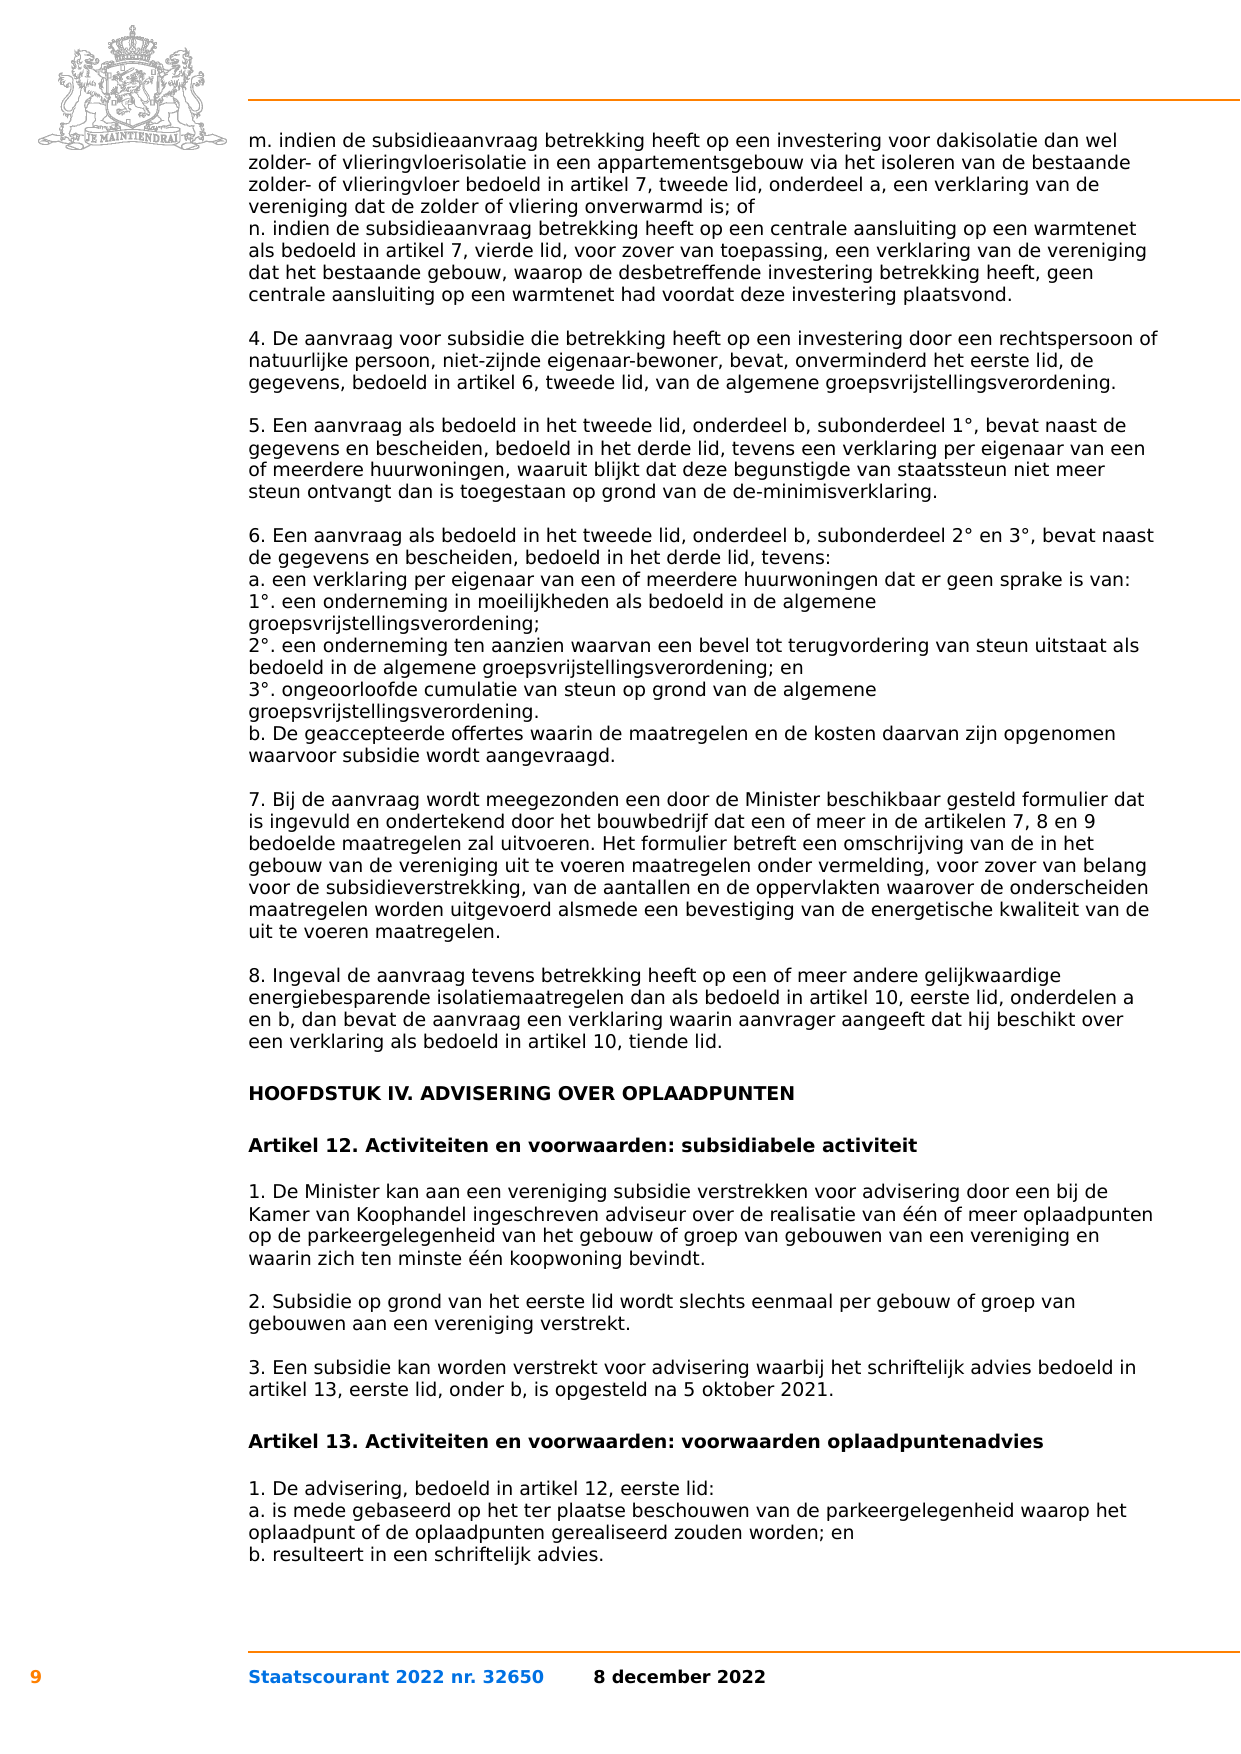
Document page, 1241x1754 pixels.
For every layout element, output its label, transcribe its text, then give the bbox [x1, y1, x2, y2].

text 3. Een subsidie kan worden verstrekt voor advisering waarbij het schriftelijk advies bedoeld in artikel 13, eerste lid, onder b, is opgesteld na 5 oktober 2021. [248, 1357, 1163, 1401]
text 2. Subsidie op grond van het eerste lid wordt slechts eenmaal per gebouw of groep van gebouwen aan een vereniging verstrekt. [248, 1291, 1163, 1335]
subtitle Artikel 13. Activiteiten en voorwaarden: voorwaarden oplaadpuntenadvies [248, 1431, 1163, 1453]
text b. De geaccepteerde offertes waarin de maatregelen en de kosten daarvan zijn opgenomen waarvoor subsidie wordt aangevraagd. [248, 723, 1163, 767]
text 5. Een aanvraag als bedoeld in het tweede lid, onderdeel b, subonderdeel 1°, bevat naast de gegevens en bescheiden, bedoeld in het derde lid, tevens een verklaring per eigenaar van een of meerdere huurwoningen, waaruit blijkt dat deze begunstigde van staatssteun niet meer steun ontvangt dan is toegestaan op grond van de de-minimisverklaring. [248, 415, 1163, 503]
text 7. Bij de aanvraag wordt meegezonden een door de Minister beschikbaar gesteld formulier dat is ingevuld en ondertekend door het bouwbedrijf dat een of meer in de artikelen 7, 8 en 9 bedoelde maatregelen zal uitvoeren. Het formulier betreft een omschrijving van de in het gebouw van de vereniging uit te voeren maatregelen onder vermelding, voor zover van belang voor de subsidieverstrekking, van de aantallen en de oppervlakten waarover de onderscheiden maatregelen worden uitgevoerd alsmede een bevestiging van de energetische kwaliteit van de uit te voeren maatregelen. [248, 789, 1163, 943]
subtitle HOOFDSTUK IV. ADVISERING OVER OPLAADPUNTEN [248, 1082, 1163, 1104]
text 3°. ongeoorloofde cumulatie van steun op grond van de algemene groepsvrijstellingsverordening. [248, 679, 1163, 723]
text 4. De aanvraag voor subsidie die betrekking heeft op een investering door een rechtspersoon of natuurlijke persoon, niet-zijnde eigenaar-bewoner, bevat, onverminderd het eerste lid, de gegevens, bedoeld in artikel 6, tweede lid, van de algemene groepsvrijstellingsverordening. [248, 328, 1163, 393]
picture [38, 25, 227, 150]
text a. een verklaring per eigenaar van een of meerdere huurwoningen dat er geen sprake is van: [248, 569, 1163, 591]
text 1. De advisering, bedoeld in artikel 12, eerste lid: [248, 1478, 1163, 1500]
text 6. Een aanvraag als bedoeld in het tweede lid, onderdeel b, subonderdeel 2° en 3°, bevat naast de gegevens en bescheiden, bedoeld in het derde lid, tevens: [248, 525, 1163, 569]
text m. indien de subsidieaanvraag betrekking heeft op een investering voor dakisolatie dan wel zolder- of vlieringvloerisolatie in een appartementsgebouw via het isoleren van de bestaande zolder- of vlieringvloer bedoeld in artikel 7, tweede lid, onderdeel a, een verklaring van de vereniging dat de zolder of vliering onverwarmd is; of [248, 130, 1163, 218]
text a. is mede gebaseerd op het ter plaatse beschouwen van de parkeergelegenheid waarop het oplaadpunt of de oplaadpunten gerealiseerd zouden worden; en [248, 1500, 1163, 1544]
text b. resulteert in een schriftelijk advies. [248, 1544, 1163, 1566]
text 8. Ingeval de aanvraag tevens betrekking heeft op een of meer andere gelijkwaardige energiebesparende isolatiemaatregelen dan als bedoeld in artikel 10, eerste lid, onderdelen a en b, dan bevat de aanvraag een verklaring waarin aanvrager aangeeft dat hij beschikt over een verklaring als bedoeld in artikel 10, tiende lid. [248, 964, 1163, 1052]
text 2°. een onderneming ten aanzien waarvan een bevel tot terugvordering van steun uitstaat als bedoeld in de algemene groepsvrijstellingsverordening; en [248, 635, 1163, 679]
text 1. De Minister kan aan een vereniging subsidie verstrekken voor advisering door een bij de Kamer van Koophandel ingeschreven adviseur over de realisatie van één of meer oplaadpunten op de parkeergelegenheid van het gebouw of groep van gebouwen van een vereniging en waarin zich ten minste één koopwoning bevindt. [248, 1181, 1163, 1269]
subtitle Artikel 12. Activiteiten en voorwaarden: subsidiabele activiteit [248, 1134, 1163, 1156]
text 1°. een onderneming in moeilijkheden als bedoeld in de algemene groepsvrijstellingsverordening; [248, 591, 1163, 635]
text n. indien de subsidieaanvraag betrekking heeft op een centrale aansluiting op een warmtenet als bedoeld in artikel 7, vierde lid, voor zover van toepassing, een verklaring van de vereniging dat het bestaande gebouw, waarop de desbetreffende investering betrekking heeft, geen centrale aansluiting op een warmtenet had voordat deze investering plaatsvond. [248, 218, 1163, 306]
